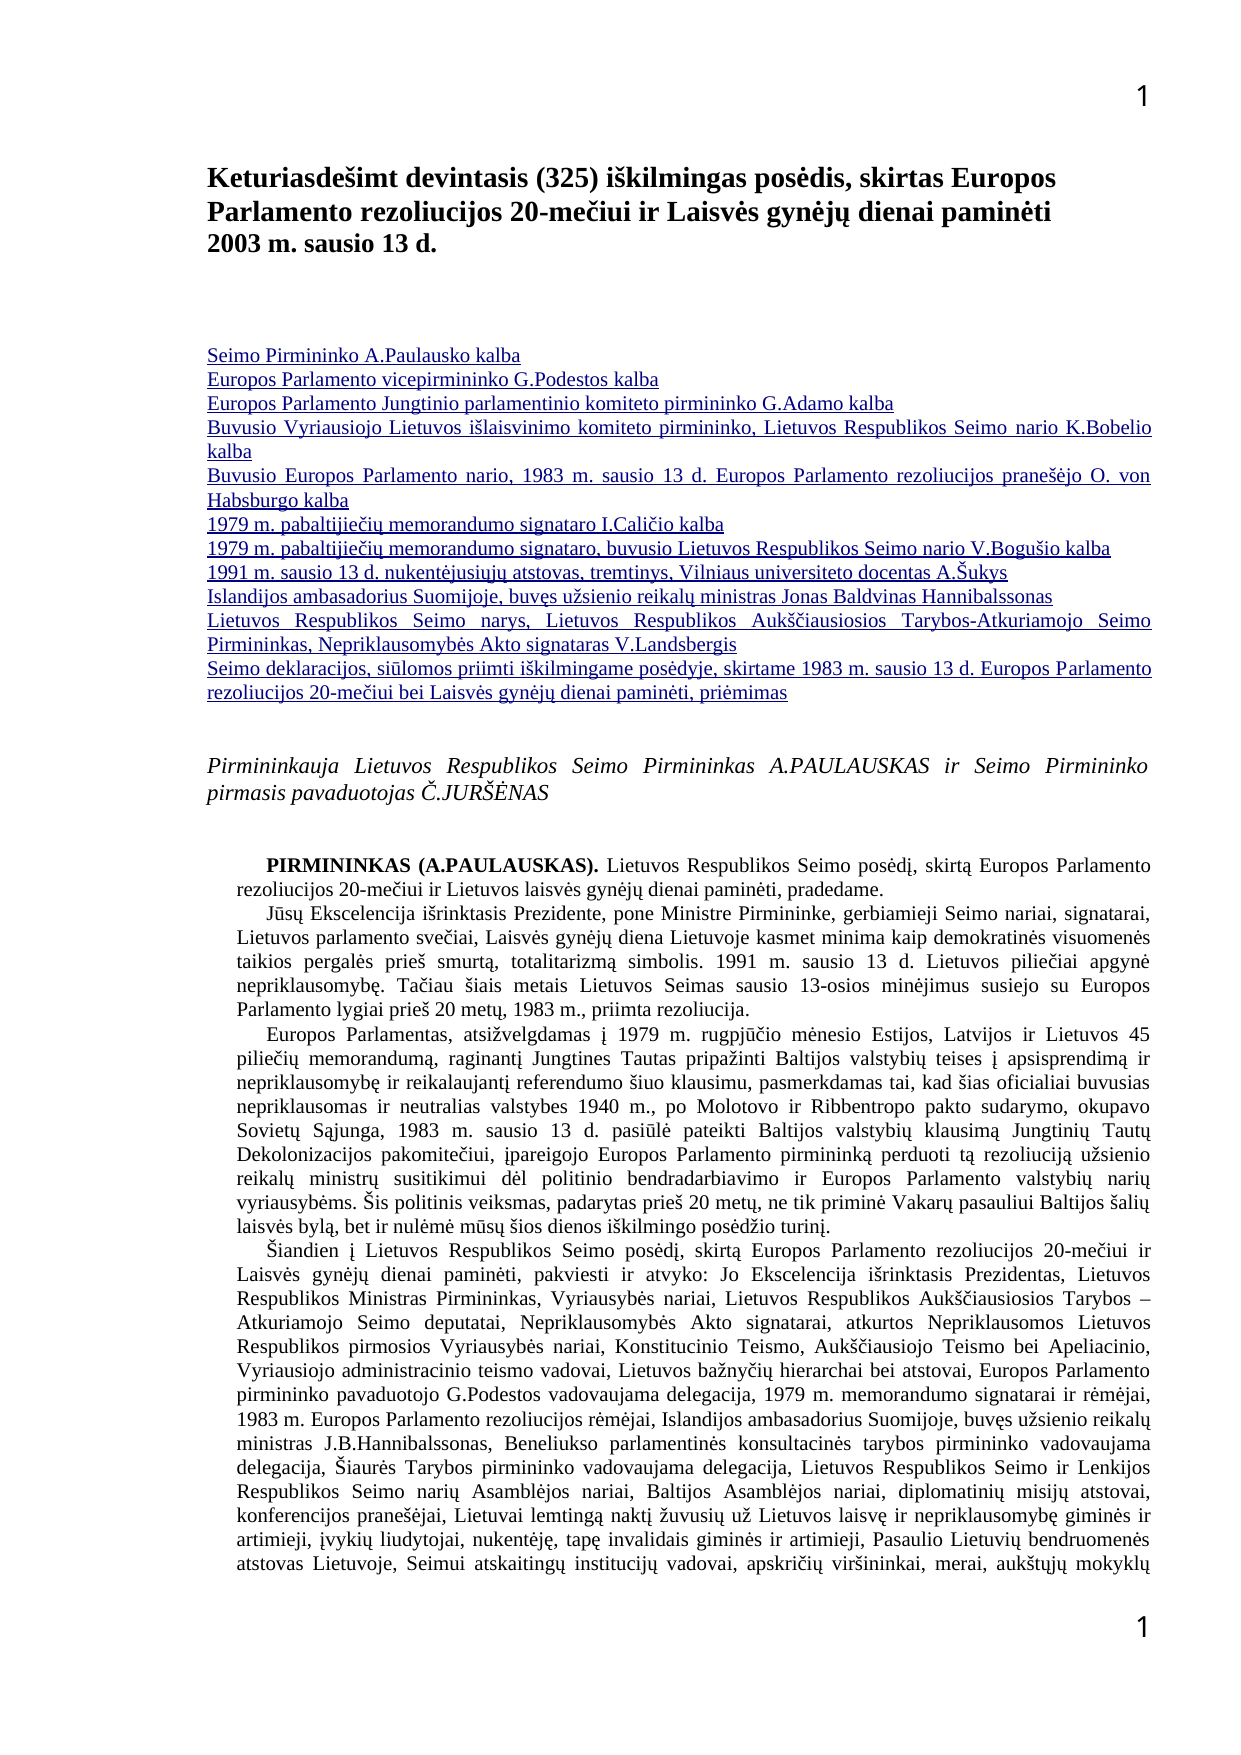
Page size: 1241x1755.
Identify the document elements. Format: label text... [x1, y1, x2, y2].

text 1979 m. pabaltijiečių memorandumo signataro, buvusio Lietuvos Respublikos Seimo nario V.Bogušio kalba [207, 536, 1152, 560]
text Europos Parlamento Jungtinio parlamentinio komiteto pirmininko G.Adamo kalba [207, 391, 1152, 415]
text 1991 m. sausio 13 d. nukentėjusiųjų atstovas, tremtinys, Vilniaus universiteto docentas A.Šukys [207, 560, 1152, 584]
text PIRMININKAS (A.PAULAUSKAS). Lietuvos Respublikos Seimo posėdį, skirtą Europos Parlamento rezoliucijos 20-mečiui ir Lietuvos laisvės gynėjų dienai paminėti, pradedame. [236, 853, 1152, 901]
text rezoliucijos 20-mečiui bei Laisvės gynėjų dienai paminėti, priėmimas [207, 678, 1152, 704]
text Islandijos ambasadorius Suomijoje, buvęs užsienio reikalų ministras Jonas Baldvinas Hannibalssonas [207, 584, 1152, 608]
text Šiandien į Lietuvos Respublikos Seimo posėdį, skirtą Europos Parlamento rezoliucijos 20-mečiui ir Laisvės gynėjų dienai paminėti, pakviesti ir atvyko: Jo Ekscelencija išrinktasis Prezidentas, Lietuvos Respublikos Ministras Pirmininkas, Vyriausybės nariai, Lietuvos Respublikos Aukščiausiosios Tarybos – Atkuriamojo Seimo deputatai, Nepriklausomybės Akto signatarai, atkurtos Nepriklausomos Lietuvos Respublikos pirmosios Vyriausybės nariai, Konstitucinio Teismo, Aukščiausiojo Teismo bei Apeliacinio, Vyriausiojo administracinio teismo vadovai, Lietuvos bažnyčių hierarchai bei atstovai, Europos Parlamento pirmininko pavaduotojo G.Podestos vadovaujama delegacija, 1979 m. memorandumo signatarai ir rėmėjai, 1983 m. Europos Parlamento rezoliucijos rėmėjai, Islandijos ambasadorius Suomijoje, buvęs užsienio reikalų ministras J.B.Hannibalssonas, Beneliukso parlamentinės konsultacinės tarybos pirmininko vadovaujama delegacija, Šiaurės Tarybos pirmininko vadovaujama delegacija, Lietuvos Respublikos Seimo ir Lenkijos Respublikos Seimo narių Asamblėjos nariai, Baltijos Asamblėjos nariai, diplomatinių misijų atstovai, konferencijos pranešėjai, Lietuvai lemtingą naktį žuvusių už Lietuvos laisvę ir nepriklausomybę giminės ir artimieji, įvykių liudytojai, nukentėję, tapę invalidais giminės ir artimieji, Pasaulio Lietuvių bendruomenės atstovas Lietuvoje, Seimui atskaitingų institucijų vadovai, apskričių viršininkai, merai, aukštųjų mokyklų [236, 1238, 1152, 1575]
text Europos Parlamentas, atsižvelgdamas į 1979 m. rugpjūčio mėnesio Estijos, Latvijos ir Lietuvos 45 piliečių memorandumą, raginantį Jungtines Tautas pripažinti Baltijos valstybių teises į apsisprendimą ir nepriklausomybę ir reikalaujantį referendumo šiuo klausimu, pasmerkdamas tai, kad šias oficialiai buvusias nepriklausomas ir neutralias valstybes 1940 m., po Molotovo ir Ribbentropo pakto sudarymo, okupavo Sovietų Sąjunga, 1983 m. sausio 13 d. pasiūlė pateikti Baltijos valstybių klausimą Jungtinių Tautų Dekolonizacijos pakomitečiui, įpareigojo Europos Parlamento pirmininką perduoti tą rezoliuciją užsienio reikalų ministrų susitikimui dėl politinio bendradarbiavimo ir Europos Parlamento valstybių narių vyriausybėms. Šis politinis veiksmas, padarytas prieš 20 metų, ne tik priminė Vakarų pasauliui Baltijos šalių laisvės bylą, bet ir nulėmė mūsų šios dienos iškilmingo posėdžio turinį. [236, 1021, 1152, 1238]
text kalba [207, 437, 1152, 463]
text 1979 m. pabaltijiečių memorandumo signataro I.Caličio kalba [207, 512, 1152, 536]
text Jūsų Ekscelencija išrinktasis Prezidente, pone Ministre Pirmininke, gerbiamieji Seimo nariai, signatarai, Lietuvos parlamento svečiai, Laisvės gynėjų diena Lietuvoje kasmet minima kaip demokratinės visuomenės taikios pergalės prieš smurtą, totalitarizmą simbolis. 1991 m. sausio 13 d. Lietuvos piliečiai apgynė nepriklausomybę. Tačiau šiais metais Lietuvos Seimas sausio 13-osios minėjimus susiejo su Europos Parlamento lygiai prieš 20 metų, 1983 m., priimta rezoliucija. [236, 901, 1152, 1021]
text Buvusio Europos Parlamento nario, 1983 m. sausio 13 d. Europos Parlamento rezoliucijos pranešėjo O. von Habsburgo kalba [207, 463, 1152, 512]
text Seimo deklaracijos, siūlomos priimti iškilmingame posėdyje, skirtame 1983 m. sausio 13 d. Europos Parlamento [207, 656, 1152, 677]
text Pirmininkas, Nepriklausomybės Akto signataras V.Landsbergis [207, 630, 1152, 656]
text Seimo Pirmininko A.Paulausko kalba [207, 343, 1152, 367]
text Keturiasdešimt devintasis (325) iškilmingas posėdis, skirtas Europos Parlamento rezoliucijos 20-mečiui ir Laisvės gynėjų dienai paminėti 2003 m. sausio 13 d. [207, 160, 1152, 258]
text Buvusio Vyriausiojo Lietuvos išlaisvinimo komiteto pirmininko, Lietuvos Respublikos Seimo nario K.Bobelio [207, 415, 1152, 436]
text Europos Parlamento vicepirmininko G.Podestos kalba [207, 367, 1152, 391]
text Lietuvos Respublikos Seimo narys, Lietuvos Respublikos Aukščiausiosios Tarybos-Atkuriamojo Seimo [207, 608, 1152, 629]
text Pirmininkauja Lietuvos Respublikos Seimo Pirmininkas A.PAULAUSKAS ir Seimo Pirmininko pirmasis pavaduotojas Č.JURŠĖNAS [207, 752, 1152, 805]
